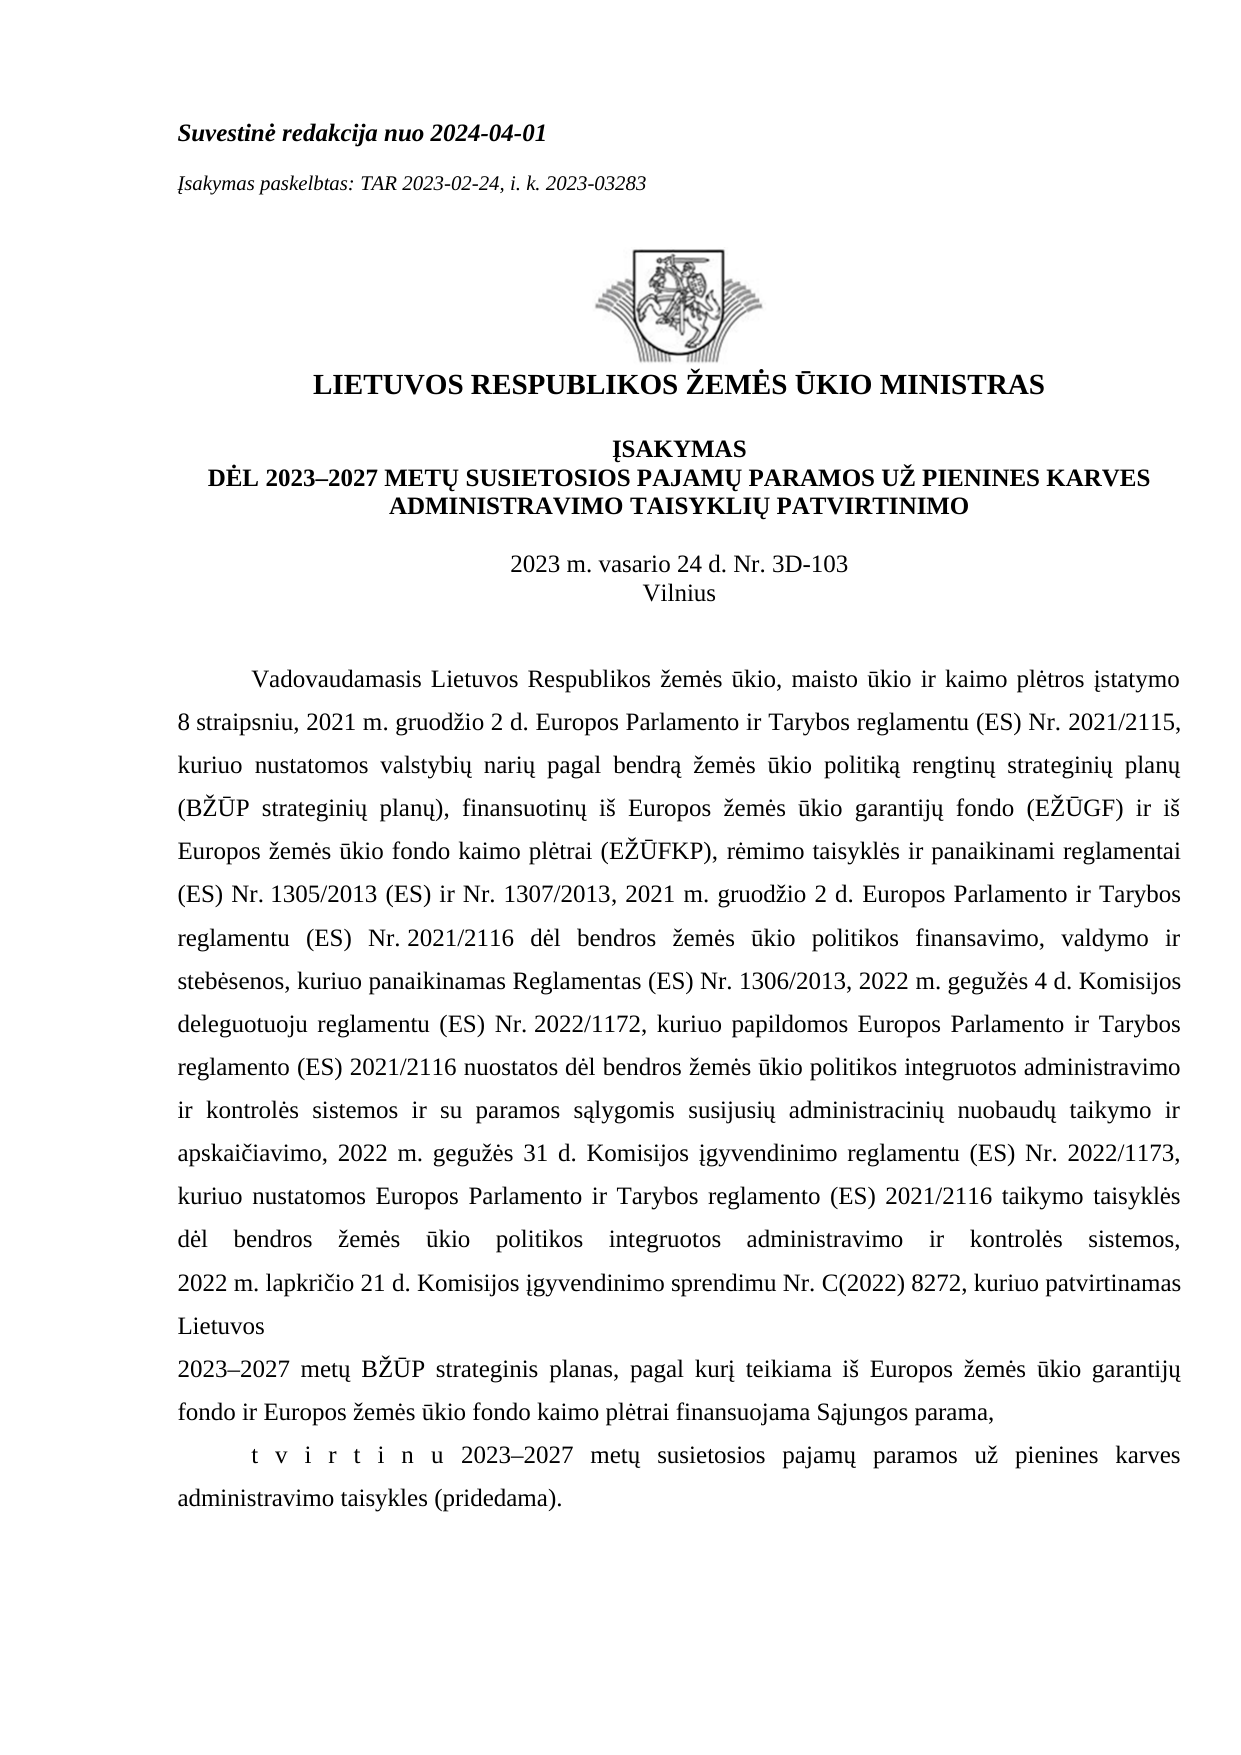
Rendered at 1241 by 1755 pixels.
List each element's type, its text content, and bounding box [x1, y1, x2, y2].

text DĖL 2023–2027 METŲ SUSIETOSIOS PAJAMŲ PARAMOS UŽ PIENINES KARVES ADMINISTRAVIMO TAISYKLIŲ PATVIRTINIMO [177, 463, 1181, 520]
text LIETUVOS RESPUBLIKOS ŽEMĖS ŪKIO MINISTRAS [177, 367, 1181, 400]
text t v i r t i n u 2023–2027 metų susietosios pajamų paramos už pienines karves administravimo taisykles (pridedama). [177, 1440, 1181, 1512]
text Vilnius [177, 578, 1181, 606]
text Įsakymas paskelbtas: TAR 2023-02-24, i. k. 2023-03283 [177, 171, 1181, 195]
text Suvestinė redakcija nuo 2024-04-01 [177, 118, 1181, 147]
text 2023 m. vasario 24 d. Nr. 3D-103 [177, 549, 1181, 578]
text ĮSAKYMAS [177, 434, 1181, 463]
text Vadovaudamasis Lietuvos Respublikos žemės ūkio, maisto ūkio ir kaimo plėtros įstatymo 8 straipsniu, 2021 m. gruodžio 2 d. Europos Parlamento ir Tarybos reglamentu (ES) Nr. 2021/2115, kuriuo nustatomos valstybių narių pagal bendrą žemės ūkio politiką rengtinų strateginių planų (BŽŪP strateginių planų), finansuotinų iš Europos žemės ūkio garantijų fondo (EŽŪGF) ir iš Europos žemės ūkio fondo kaimo plėtrai (EŽŪFKP), rėmimo taisyklės ir panaikinami reglamentai (ES) Nr. 1305/2013 (ES) ir Nr. 1307/2013, 2021 m. gruodžio 2 d. Europos Parlamento ir Tarybos reglamentu (ES) Nr. 2021/2116 dėl bendros žemės ūkio politikos finansavimo, valdymo ir stebėsenos, kuriuo panaikinamas Reglamentas (ES) Nr. 1306/2013, 2022 m. gegužės 4 d. Komisijos deleguotuoju reglamentu (ES) Nr. 2022/1172, kuriuo papildomos Europos Parlamento ir Tarybos reglamento (ES) 2021/2116 nuostatos dėl bendros žemės ūkio politikos integruotos administravimo ir kontrolės sistemos ir su paramos sąlygomis susijusių administracinių nuobaudų taikymo ir apskaičiavimo, 2022 m. gegužės 31 d. Komisijos įgyvendinimo reglamentu (ES) Nr. 2022/1173, kuriuo nustatomos Europos Parlamento ir Tarybos reglamento (ES) 2021/2116 taikymo taisyklės dėl bendros žemės ūkio politikos integruotos administravimo ir kontrolės sistemos, 2022 m. lapkričio 21 d. Komisijos įgyvendinimo sprendimu Nr. C(2022) 8272, kuriuo patvirtinamas Lietuvos 2023–2027 metų BŽŪP strateginis planas, pagal kurį teikiama iš Europos žemės ūkio garantijų fondo ir Europos žemės ūkio fondo kaimo plėtrai finansuojama Sąjungos parama, [177, 664, 1181, 1426]
